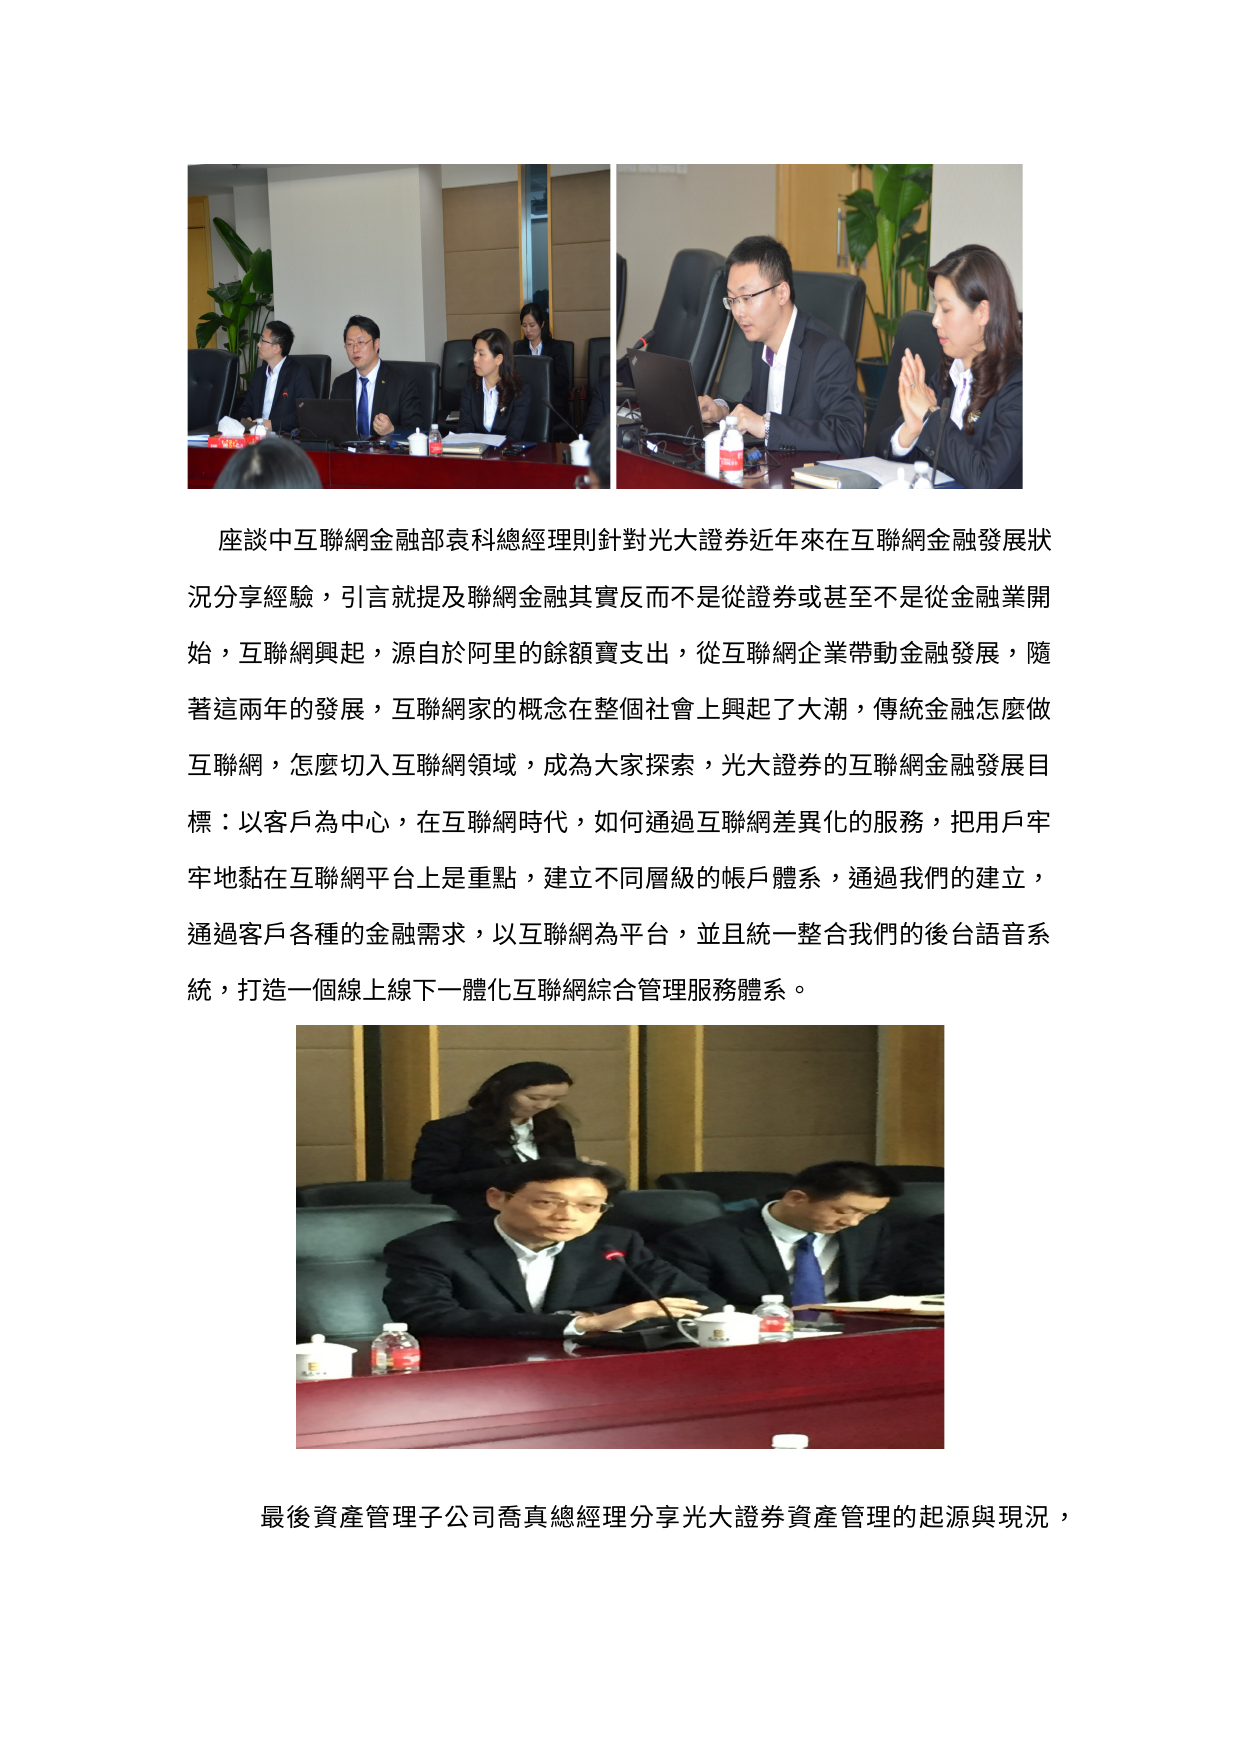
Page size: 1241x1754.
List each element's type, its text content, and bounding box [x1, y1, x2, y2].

text 最後資產管理子公司喬真總經理分享光大證券資產管理的起源與現況，2009發行全行業第一支小集合，100萬起點的專戶2012資產管理部成立全資資產管理公司，結至去年年末受託資產管理近人民幣2000億，目前約人民幣2300億。 [187, 1496, 1053, 1534]
picture [296, 1025, 945, 1449]
text 座談中互聯網金融部袁科總經理則針對光大證券近年來在互聯網金融發展狀況分享經驗，引言就提及聯網金融其實反而不是從證券或甚至不是從金融業開始，互聯網興起，源自於阿里的餘額寶支出，從互聯網企業帶動金融發展，隨著這兩年的發展，互聯網家的概念在整個社會上興起了大潮，傳統金融怎麼做互聯網，怎麼切入互聯網領域，成為大家探索，光大證券的互聯網金融發展目標：以客戶為中心，在互聯網時代，如何通過互聯網差異化的服務，把用戶牢牢地黏在互聯網平台上是重點，建立不同層級的帳戶體系，通過我們的建立，通過客戶各種的金融需求，以互聯網為平台，並且統一整合我們的後台語音系統，打造一個線上線下一體化互聯網綜合管理服務體系。 [187, 520, 1053, 1008]
picture [616, 164, 1023, 489]
picture [187, 164, 611, 489]
